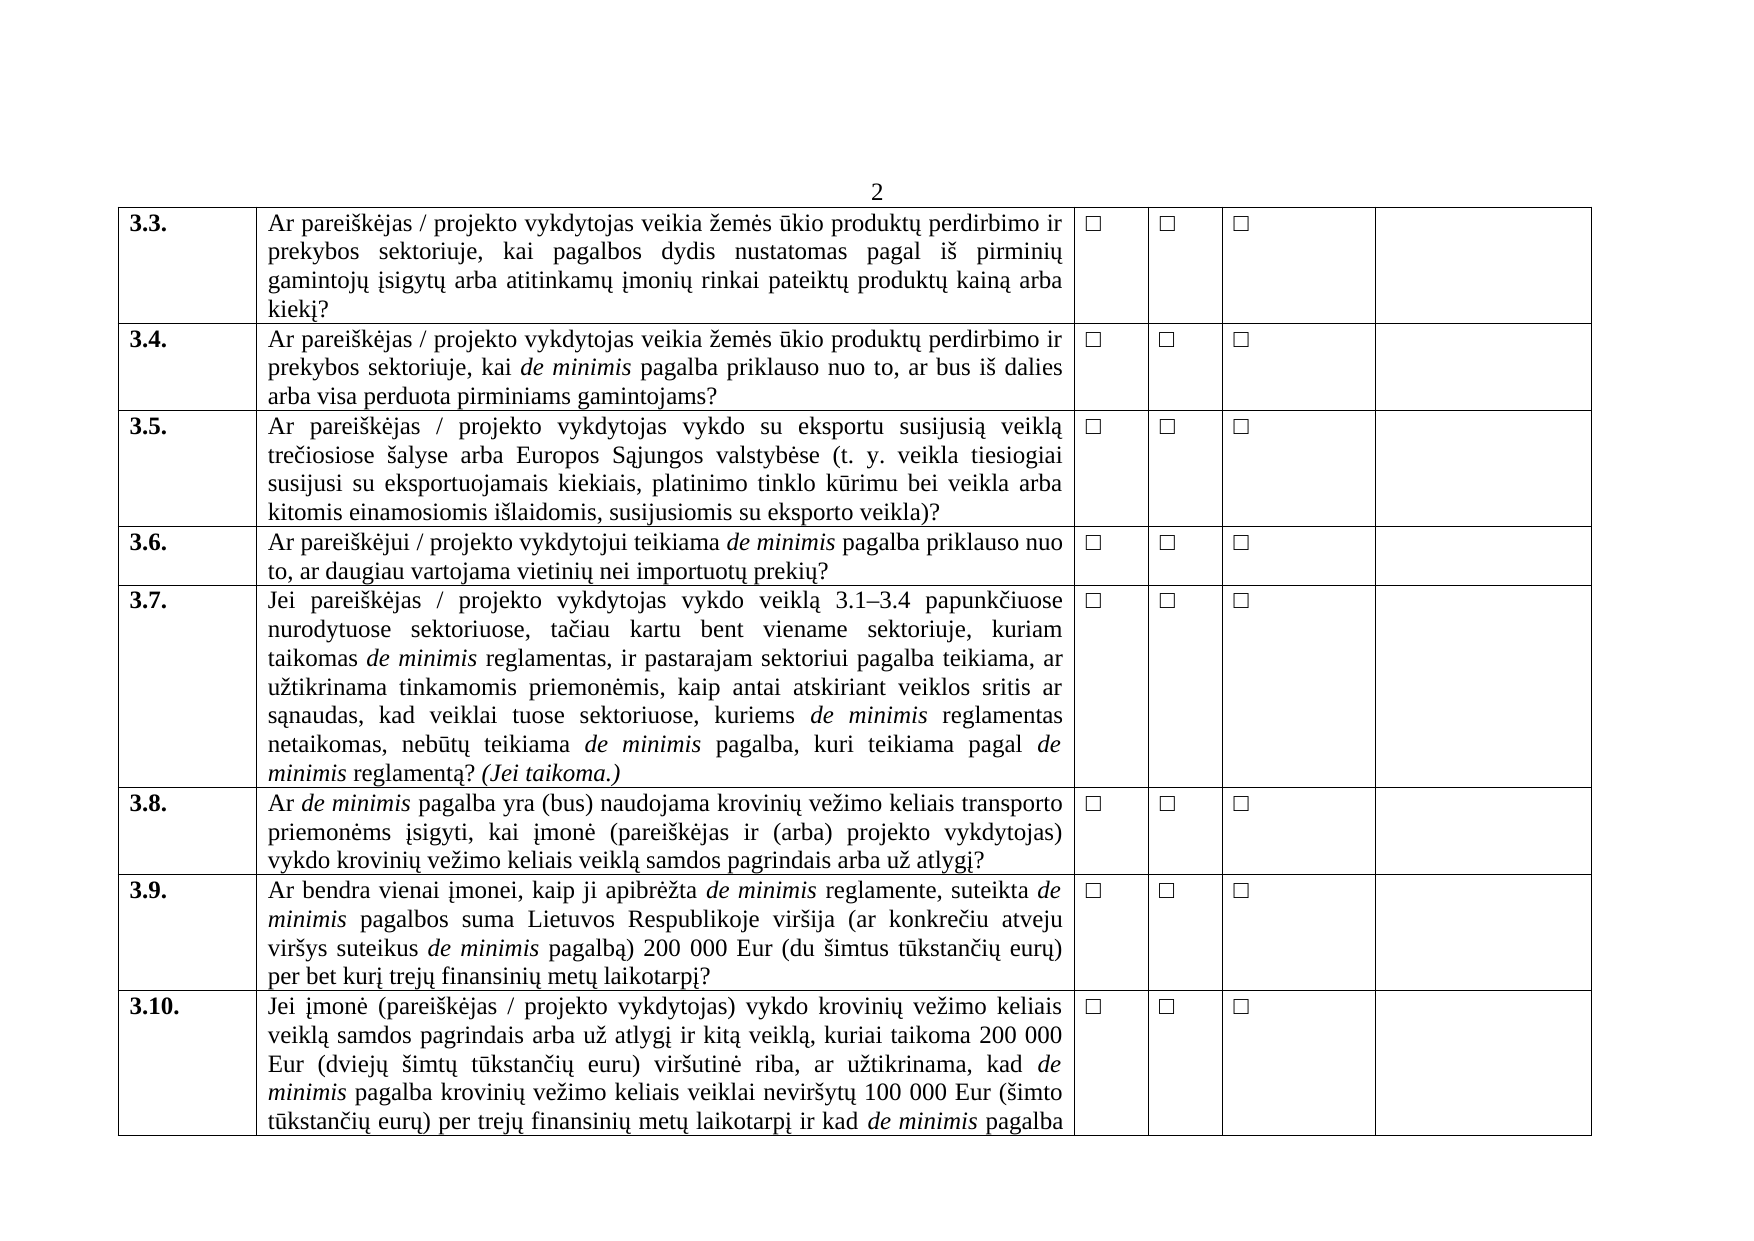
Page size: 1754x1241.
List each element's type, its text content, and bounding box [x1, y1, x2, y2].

table_cell [1376, 411, 1591, 526]
table_cell □ [1223, 208, 1375, 323]
table_cell 3.6. [119, 527, 256, 584]
table_cell 3.9. [119, 875, 256, 990]
table_cell □ [1075, 208, 1148, 323]
table_cell Jei įmonė (pareiškėjas / projekto vykdytojas) vykdo krovinių vežimo keliais veiklą samdos pagrindais arba už atlygį ir kitą veiklą, kuriai taikoma 200 000 Eur (dviejų šimtų tūkstančių euru) viršutinė riba, ar užtikrinama, kad de minimis pagalba krovinių vežimo keliais veiklai neviršytų 100 000 Eur (šimto tūkstančių eurų) per trejų finansinių metų laikotarpį ir kad de minimis pagalba [257, 991, 1074, 1135]
table_cell □ [1149, 586, 1222, 787]
table_cell □ [1075, 527, 1148, 584]
table_cell 3.5. [119, 411, 256, 526]
table_cell [1376, 324, 1591, 410]
table_cell 3.3. [119, 208, 256, 323]
table_cell [1376, 586, 1591, 787]
table_cell Ar pareiškėjui / projekto vykdytojui teikiama de minimis pagalba priklauso nuo to, ar daugiau vartojama vietinių nei importuotų prekių? [257, 527, 1074, 584]
table_cell □ [1223, 991, 1375, 1135]
table_cell [1376, 991, 1591, 1135]
table_cell [1376, 527, 1591, 584]
table_cell □ [1149, 527, 1222, 584]
table_cell Ar bendra vienai įmonei, kaip ji apibrėžta de minimis reglamente, suteikta de minimis pagalbos suma Lietuvos Respublikoje viršija (ar konkrečiu atveju viršys suteikus de minimis pagalbą) 200 000 Eur (du šimtus tūkstančių eurų) per bet kurį trejų finansinių metų laikotarpį? [257, 875, 1074, 990]
table_cell 3.10. [119, 991, 256, 1135]
table_cell □ [1223, 411, 1375, 526]
table_cell 3.7. [119, 586, 256, 787]
table_cell □ [1075, 586, 1148, 787]
table_cell □ [1149, 208, 1222, 323]
table_cell □ [1075, 788, 1148, 874]
table_cell [1376, 208, 1591, 323]
table_cell Ar de minimis pagalba yra (bus) naudojama krovinių vežimo keliais transporto priemonėms įsigyti, kai įmonė (pareiškėjas ir (arba) projekto vykdytojas) vykdo krovinių vežimo keliais veiklą samdos pagrindais arba už atlygį? [257, 788, 1074, 874]
table_cell [1376, 875, 1591, 990]
table_cell Ar pareiškėjas / projekto vykdytojas veikia žemės ūkio produktų perdirbimo ir prekybos sektoriuje, kai de minimis pagalba priklauso nuo to, ar bus iš dalies arba visa perduota pirminiams gamintojams? [257, 324, 1074, 410]
table_cell □ [1223, 788, 1375, 874]
table_cell □ [1075, 411, 1148, 526]
table_cell Ar pareiškėjas / projekto vykdytojas veikia žemės ūkio produktų perdirbimo ir prekybos sektoriuje, kai pagalbos dydis nustatomas pagal iš pirminių gamintojų įsigytų arba atitinkamų įmonių rinkai pateiktų produktų kainą arba kiekį? [257, 208, 1074, 323]
table_cell □ [1223, 324, 1375, 410]
table_cell □ [1223, 586, 1375, 787]
table_cell Ar pareiškėjas / projekto vykdytojas vykdo su eksportu susijusią veiklą trečiosiose šalyse arba Europos Sąjungos valstybėse (t. y. veikla tiesiogiai susijusi su eksportuojamais kiekiais, platinimo tinklo kūrimu bei veikla arba kitomis einamosiomis išlaidomis, susijusiomis su eksporto veikla)? [257, 411, 1074, 526]
table_cell □ [1149, 875, 1222, 990]
table_cell □ [1223, 527, 1375, 584]
table_cell □ [1075, 991, 1148, 1135]
table_cell □ [1149, 991, 1222, 1135]
table_cell □ [1149, 324, 1222, 410]
table_cell □ [1149, 411, 1222, 526]
table_cell □ [1075, 875, 1148, 990]
table_cell 3.4. [119, 324, 256, 410]
table_cell Jei pareiškėjas / projekto vykdytojas vykdo veiklą 3.1–3.4 papunkčiuose nurodytuose sektoriuose, tačiau kartu bent viename sektoriuje, kuriam taikomas de minimis reglamentas, ir pastarajam sektoriui pagalba teikiama, ar užtikrinama tinkamomis priemonėmis, kaip antai atskiriant veiklos sritis ar sąnaudas, kad veiklai tuose sektoriuose, kuriems de minimis reglamentas netaikomas, nebūtų teikiama de minimis pagalba, kuri teikiama pagal de minimis reglamentą? (Jei taikoma.) [257, 586, 1074, 787]
table_cell □ [1149, 788, 1222, 874]
table_cell □ [1075, 324, 1148, 410]
table_cell 3.8. [119, 788, 256, 874]
table_cell □ [1223, 875, 1375, 990]
table_cell [1376, 788, 1591, 874]
